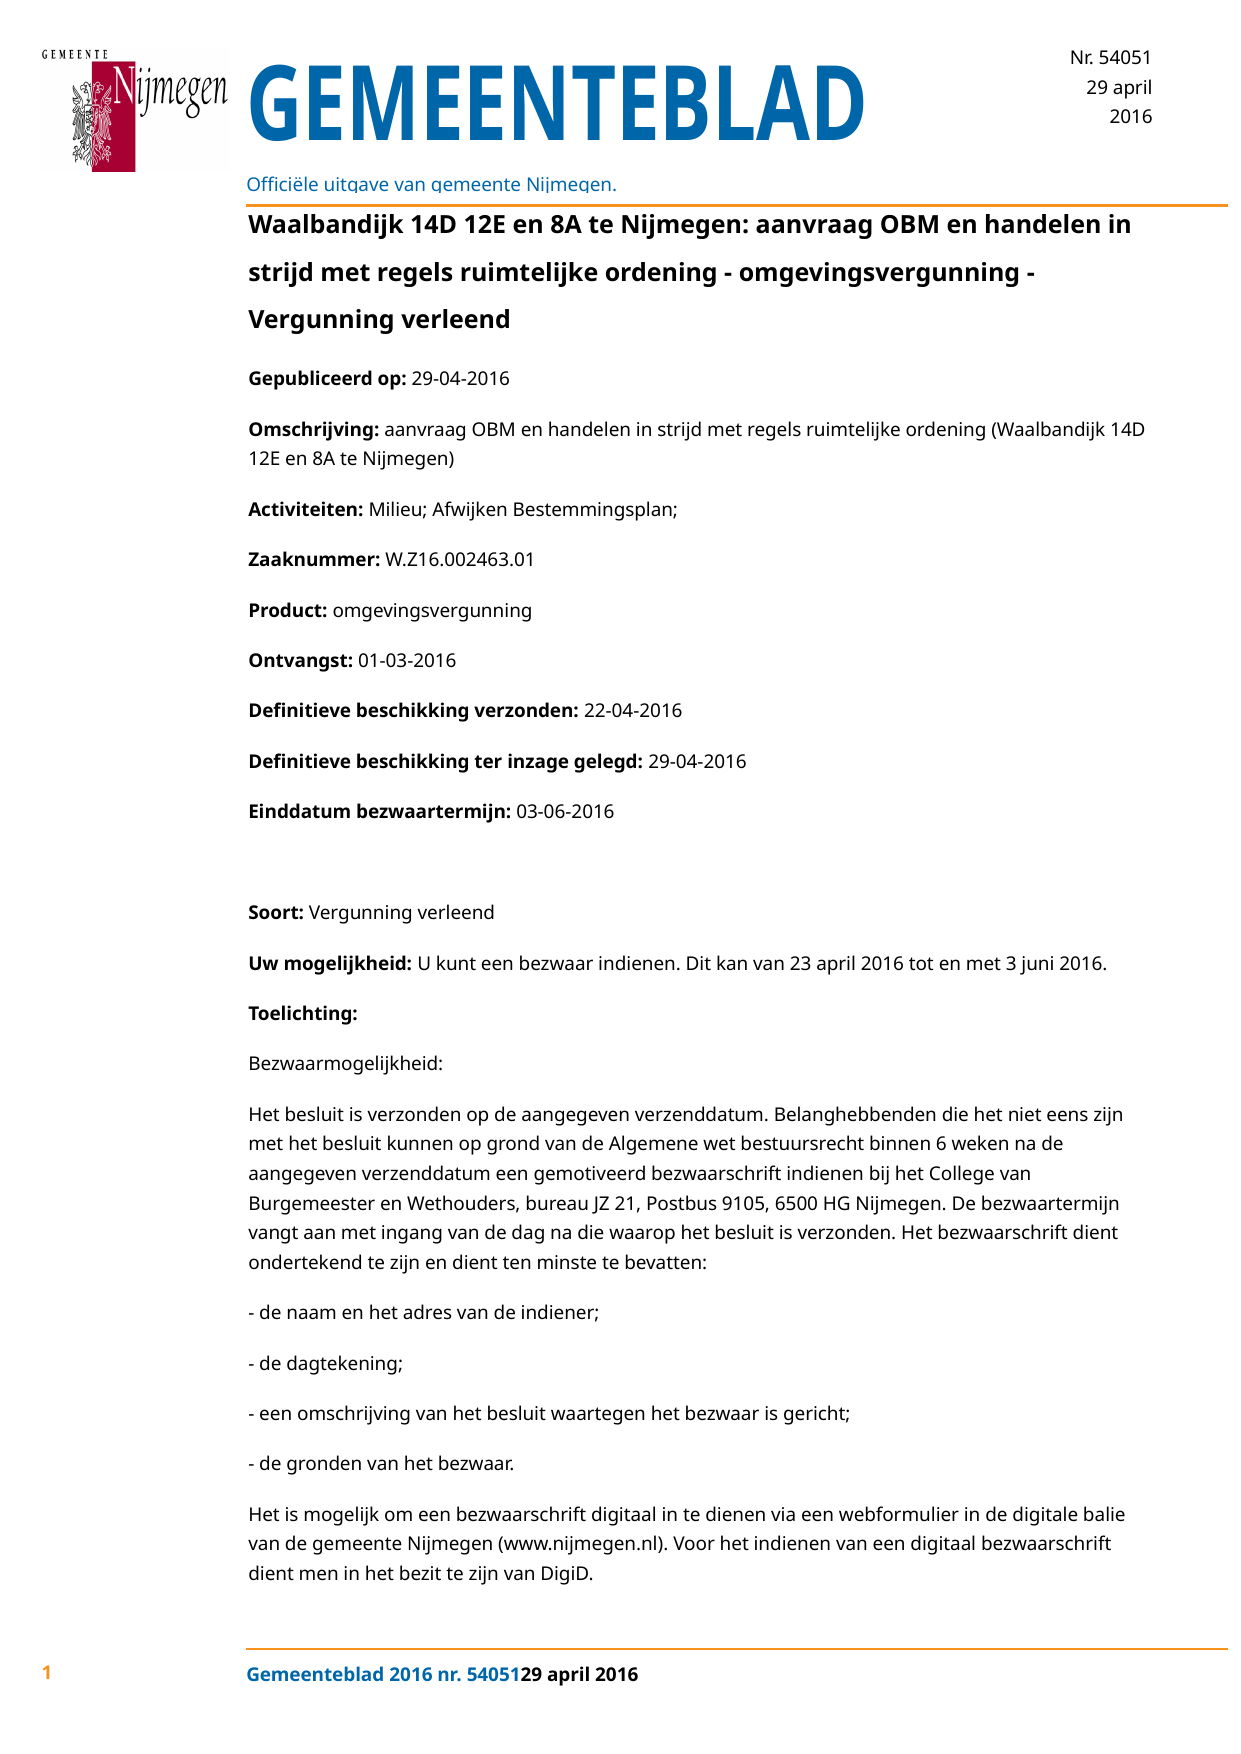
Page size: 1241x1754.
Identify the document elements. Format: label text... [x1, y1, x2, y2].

text - een omschrijving van het besluit waartegen het bezwaar is gericht; [248, 1400, 1152, 1426]
text Ontvangst: 01-03-2016 [248, 647, 1152, 673]
text Het is mogelijk om een bezwaarschrift digitaal in te dienen via een webformulier in de digitale balie van de gemeente Nijmegen (www.nijmegen.nl). Voor het indienen van een digitaal bezwaarschrift dient men in het bezit te zijn van DigiD. [248, 1501, 1152, 1586]
text Toelichting: [248, 1000, 1152, 1026]
text Definitieve beschikking ter inzage gelegd: 29-04-2016 [248, 748, 1152, 774]
text Het besluit is verzonden op de aangegeven verzenddatum. Belanghebbenden die het niet eens zijn met het besluit kunnen op grond van de Algemene wet bestuursrecht binnen 6 weken na de aangegeven verzenddatum een gemotiveerd bezwaarschrift indienen bij het College van Burgemeester en Wethouders, bureau JZ 21, Postbus 9105, 6500 HG Nijmegen. De bezwaartermijn vangt aan met ingang van de dag na die waarop het besluit is verzonden. Het bezwaarschrift dient ondertekend te zijn en dient ten minste te bevatten: [248, 1101, 1152, 1274]
text - de gronden van het bezwaar. [248, 1451, 1152, 1476]
text Omschrijving: aanvraag OBM en handelen in strijd met regels ruimtelijke ordening (Waalbandijk 14D 12E en 8A te Nijmegen) [248, 416, 1152, 471]
text Activiteiten: Milieu; Afwijken Bestemmingsplan; [248, 496, 1152, 522]
picture [41, 47, 231, 172]
text Waalbandijk 14D 12E en 8A te Nijmegen: aanvraag OBM en handelen in strijd met regels ruimtelijke ordening - omgevingsvergunning - Vergunning verleend [248, 207, 1152, 336]
text - de dagtekening; [248, 1350, 1152, 1375]
text Bezwaarmogelijkheid: [248, 1051, 1152, 1076]
text Definitieve beschikking verzonden: 22-04-2016 [248, 698, 1152, 723]
text Einddatum bezwaartermijn: 03-06-2016 [248, 798, 1152, 824]
text Zaaknummer: W.Z16.002463.01 [248, 546, 1152, 572]
text Soort: Vergunning verleend [248, 899, 1152, 925]
text Gepubliceerd op: 29-04-2016 [248, 366, 1152, 391]
text - de naam en het adres van de indiener; [248, 1299, 1152, 1325]
text Uw mogelijkheid: U kunt een bezwaar indienen. Dit kan van 23 april 2016 tot en met 3 juni 2016. [248, 950, 1152, 975]
text Product: omgevingsvergunning [248, 597, 1152, 622]
